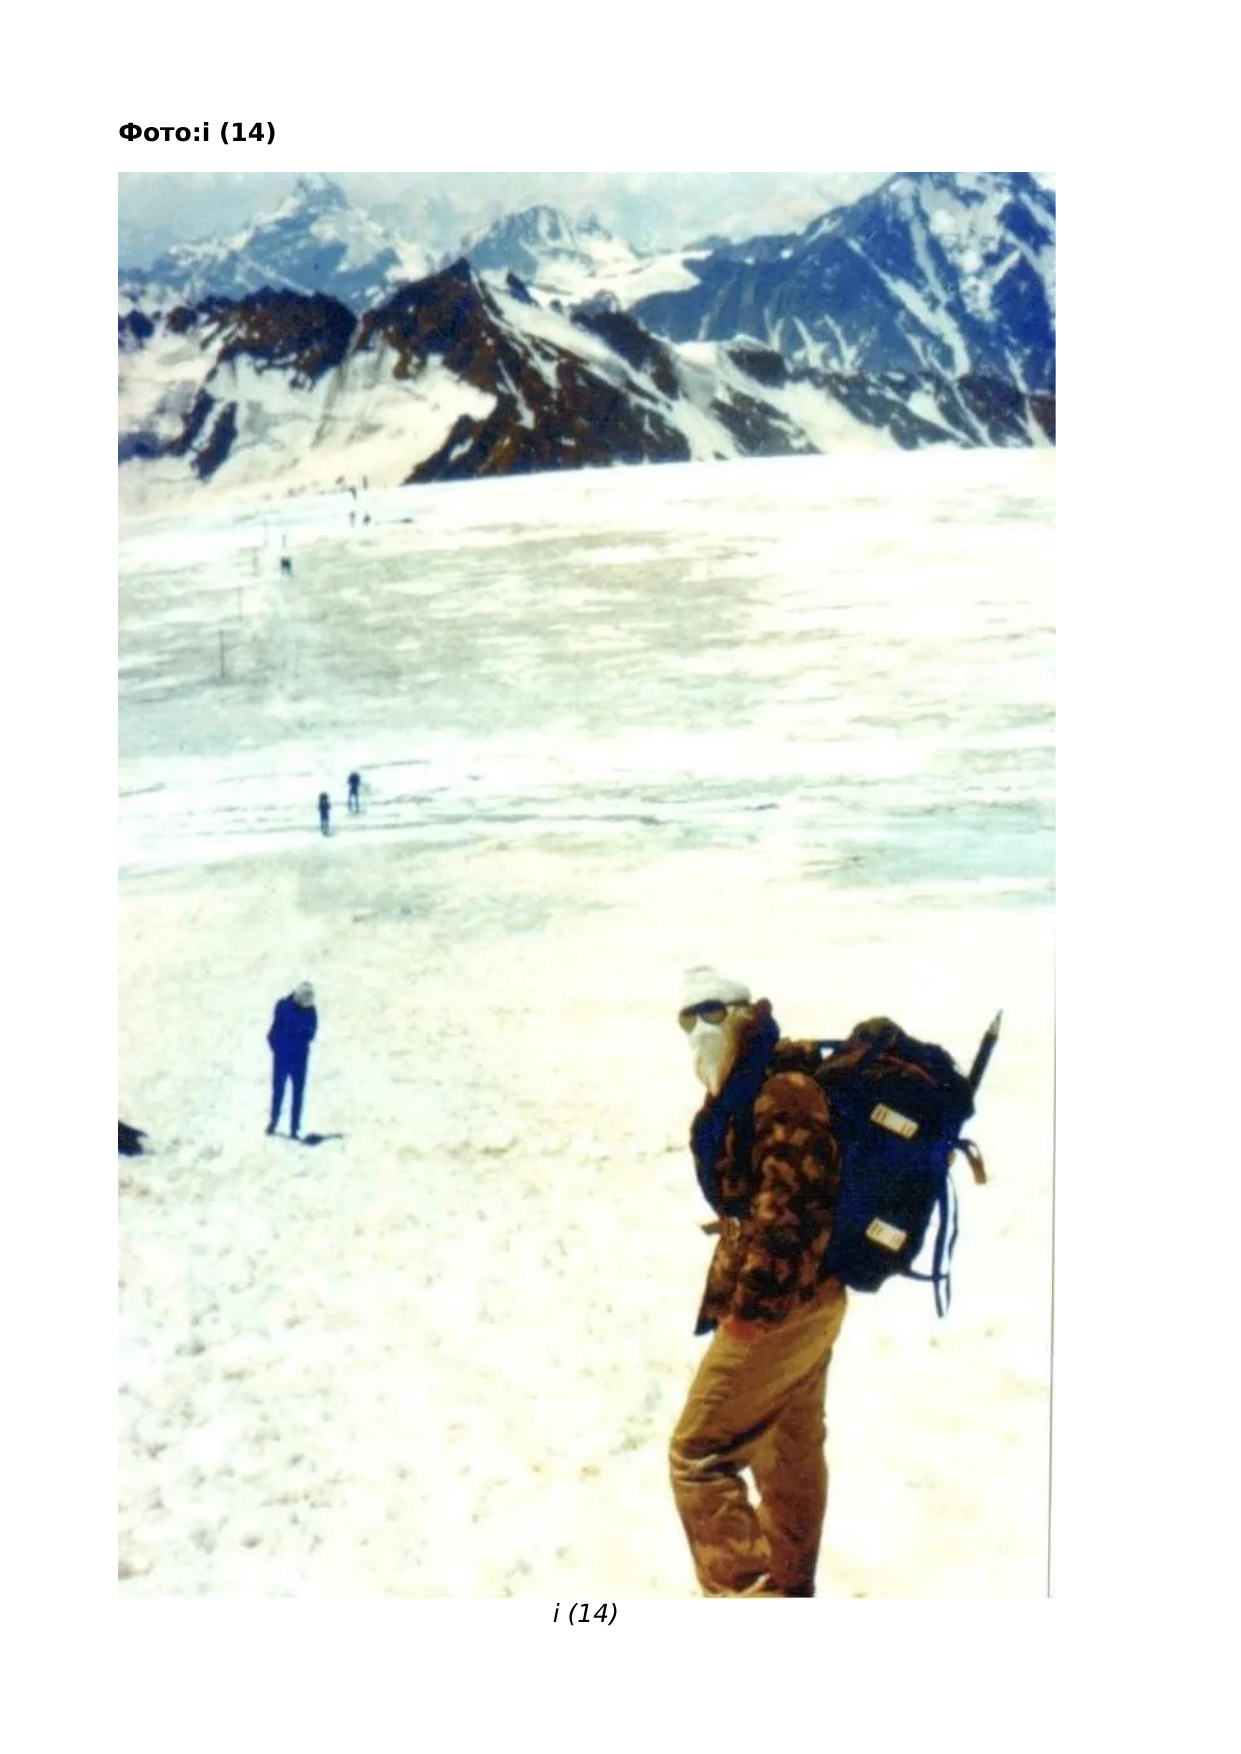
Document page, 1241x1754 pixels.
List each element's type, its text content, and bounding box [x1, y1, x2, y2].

picture [118, 172, 1056, 1599]
subtitle Фото:i (14) [118, 118, 1122, 147]
text i (14) [118, 1599, 1056, 1628]
